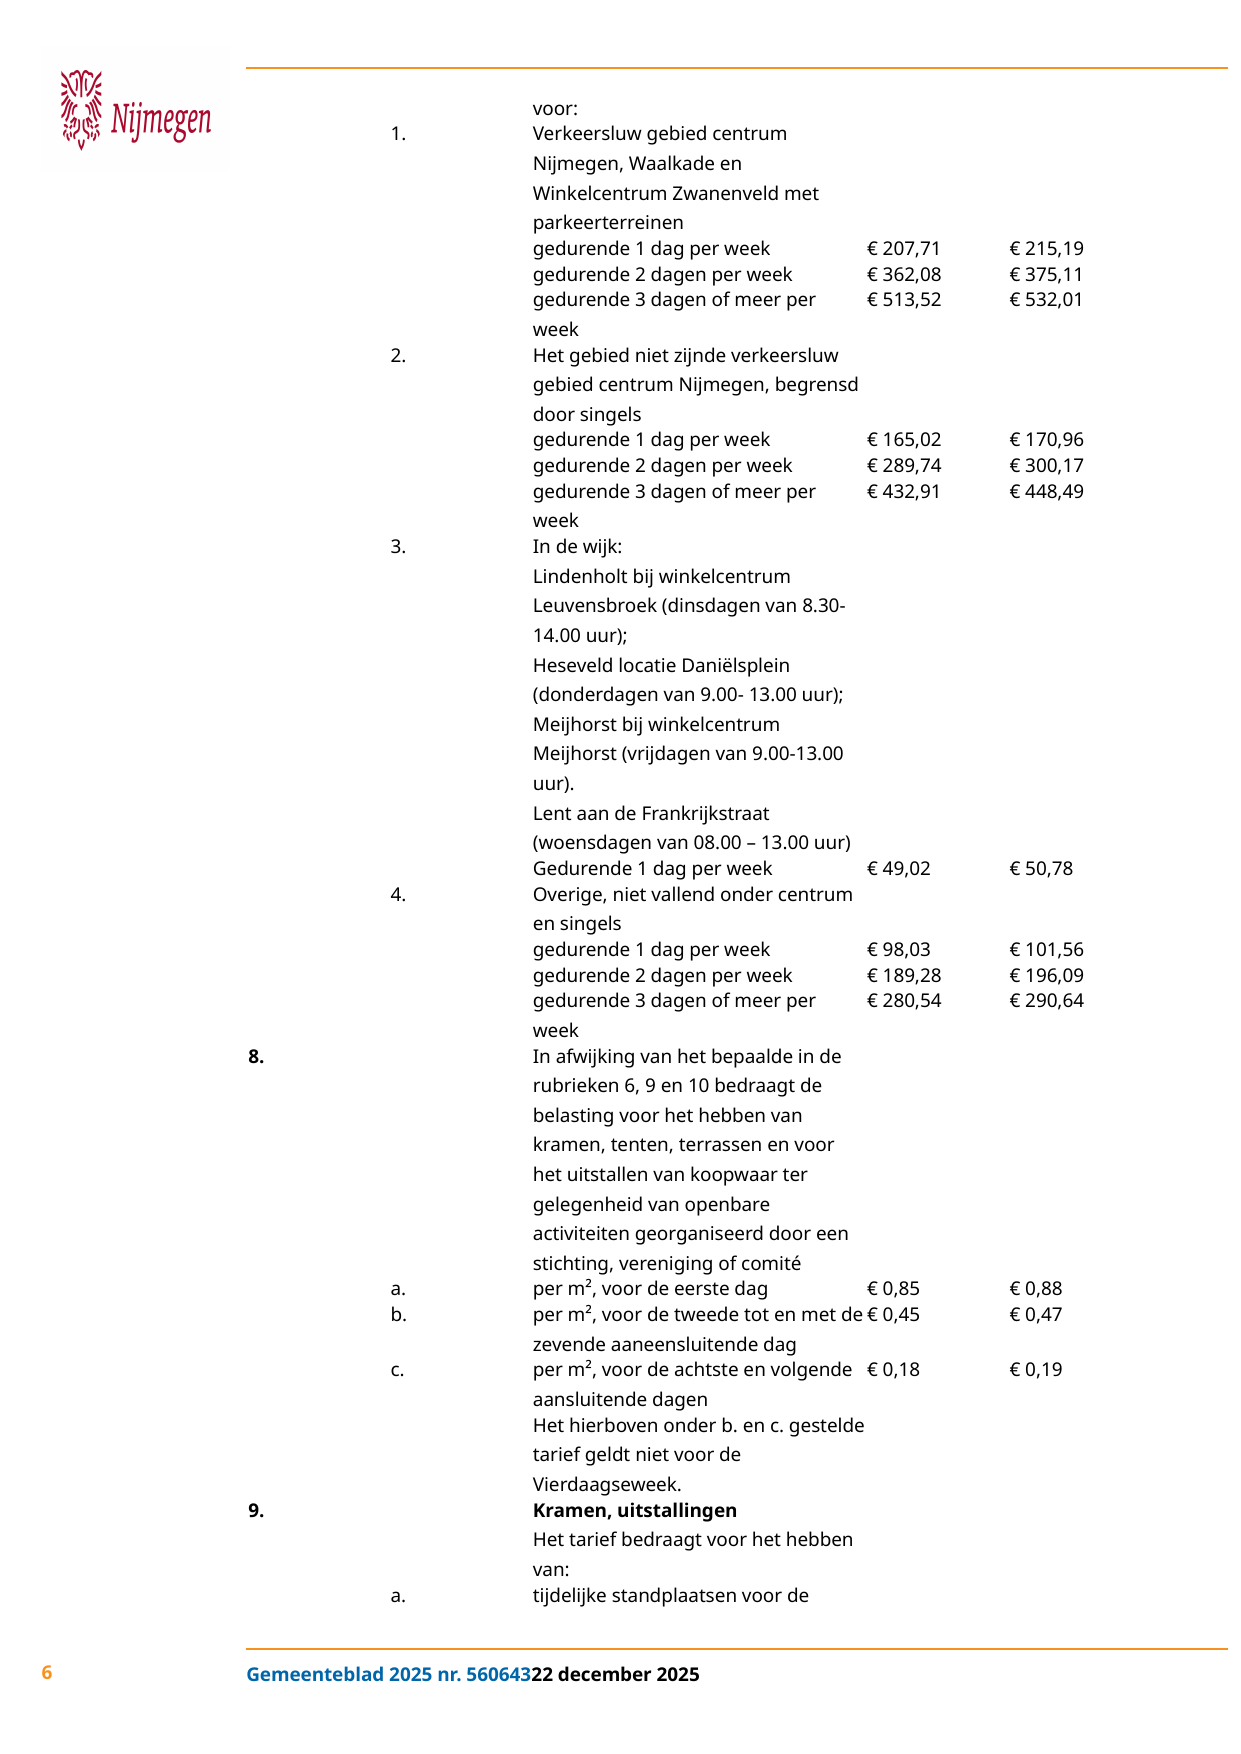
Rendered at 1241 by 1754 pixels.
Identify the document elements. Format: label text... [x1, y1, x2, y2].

table_cell [1009, 1497, 1152, 1582]
table_cell gedurende 1 dag per week [533, 427, 867, 452]
table_cell per m², voor de tweede tot en met de zevende aaneensluitende dag [533, 1301, 867, 1357]
table_cell [867, 342, 1009, 427]
table_cell b. [390, 1301, 533, 1357]
table_cell [248, 534, 390, 855]
table_cell € 215,19 [1009, 235, 1152, 261]
table_cell [248, 478, 390, 533]
table_cell [390, 988, 533, 1043]
table_cell [867, 1582, 1009, 1607]
table_cell 8. [248, 1043, 390, 1276]
table_cell [390, 478, 533, 533]
table_cell € 513,52 [867, 286, 1009, 342]
table_cell € 0,45 [867, 1301, 1009, 1357]
table_cell [390, 1043, 533, 1276]
table_cell [390, 453, 533, 478]
table_cell [1009, 95, 1152, 121]
table_cell Het hierboven onder b. en c. gestelde tarief geldt niet voor de Vierdaagseweek. [533, 1412, 867, 1497]
table_cell 2. [390, 342, 533, 427]
table_cell gedurende 3 dagen of meer per week [533, 478, 867, 533]
table_cell € 300,17 [1009, 453, 1152, 478]
table_cell € 532,01 [1009, 286, 1152, 342]
table_cell [248, 1412, 390, 1497]
table_cell [390, 855, 533, 881]
table_cell € 432,91 [867, 478, 1009, 533]
table_cell [248, 342, 390, 427]
table_cell [390, 1497, 533, 1582]
table_cell € 49,02 [867, 855, 1009, 881]
table_cell a. [390, 1582, 533, 1607]
table_cell a. [390, 1276, 533, 1301]
table_cell € 170,96 [1009, 427, 1152, 452]
table_cell [248, 427, 390, 452]
table_cell [1009, 534, 1152, 855]
table_cell € 0,88 [1009, 1276, 1152, 1301]
table_cell [390, 235, 533, 261]
table_cell [390, 962, 533, 987]
table_cell € 375,11 [1009, 261, 1152, 286]
table_cell [867, 1412, 1009, 1497]
table_cell In afwijking van het bepaalde in de rubrieken 6, 9 en 10 bedraagt de belasting voor het hebben van kramen, tenten, terrassen en voor het uitstallen van koopwaar ter gelegenheid van openbare activiteiten georganiseerd door een stichting, vereniging of comité [533, 1043, 867, 1276]
table_cell € 280,54 [867, 988, 1009, 1043]
table_cell In de wijk: Lindenholt bij winkelcentrum Leuvensbroek (dinsdagen van 8.30-14.00 uur); Heseveld locatie Daniëlsplein (donderdagen van 9.00- 13.00 uur); Meijhorst bij winkelcentrum Meijhorst (vrijdagen van 9.00-13.00 uur). Lent aan de Frankrijkstraat (woensdagen van 08.00 – 13.00 uur) [533, 534, 867, 855]
table_cell € 289,74 [867, 453, 1009, 478]
table_cell [248, 121, 390, 235]
table_cell [390, 261, 533, 286]
table_cell gedurende 3 dagen of meer per week [533, 286, 867, 342]
picture [41, 47, 231, 172]
table_cell tijdelijke standplaatsen voor de [533, 1582, 867, 1607]
table_cell [1009, 121, 1152, 235]
table_cell 4. [390, 881, 533, 936]
table_cell gedurende 1 dag per week [533, 235, 867, 261]
table_cell [1009, 881, 1152, 936]
table_cell [867, 1497, 1009, 1582]
table_cell [867, 1043, 1009, 1276]
table_cell [248, 855, 390, 881]
table_cell [248, 95, 390, 121]
table_cell [248, 235, 390, 261]
table_cell € 98,03 [867, 936, 1009, 962]
table_cell [1009, 1582, 1152, 1607]
table_cell [867, 534, 1009, 855]
table_cell gedurende 2 dagen per week [533, 261, 867, 286]
table_cell [1009, 1043, 1152, 1276]
table_cell [248, 261, 390, 286]
table_cell € 0,85 [867, 1276, 1009, 1301]
table_cell € 290,64 [1009, 988, 1152, 1043]
table_cell € 0,19 [1009, 1357, 1152, 1412]
table_cell [248, 1582, 390, 1607]
table_cell gedurende 3 dagen of meer per week [533, 988, 867, 1043]
table_cell [248, 1276, 390, 1301]
table_cell [248, 962, 390, 987]
table_cell € 165,02 [867, 427, 1009, 452]
table_cell € 0,18 [867, 1357, 1009, 1412]
table_cell [248, 1357, 390, 1412]
table_cell per m², voor de achtste en volgende aansluitende dagen [533, 1357, 867, 1412]
table_cell [390, 95, 533, 121]
table_cell Verkeersluw gebied centrum Nijmegen, Waalkade en Winkelcentrum Zwanenveld met parkeerterreinen [533, 121, 867, 235]
table_cell 9. [248, 1497, 390, 1582]
table_cell Gedurende 1 dag per week [533, 855, 867, 881]
table_cell € 101,56 [1009, 936, 1152, 962]
table_cell [390, 427, 533, 452]
table_cell € 362,08 [867, 261, 1009, 286]
table_cell Kramen, uitstallingen Het tarief bedraagt voor het hebben van: [533, 1497, 867, 1582]
table_cell € 207,71 [867, 235, 1009, 261]
table_cell gedurende 2 dagen per week [533, 962, 867, 987]
table_cell € 448,49 [1009, 478, 1152, 533]
table_cell € 0,47 [1009, 1301, 1152, 1357]
table_cell c. [390, 1357, 533, 1412]
table_cell [1009, 1412, 1152, 1497]
table_cell 1. [390, 121, 533, 235]
table_cell [248, 1301, 390, 1357]
table_cell [867, 95, 1009, 121]
table_cell gedurende 2 dagen per week [533, 453, 867, 478]
table_cell Het gebied niet zijnde verkeersluw gebied centrum Nijmegen, begrensd door singels [533, 342, 867, 427]
table_cell [867, 121, 1009, 235]
table_cell [248, 988, 390, 1043]
table_cell gedurende 1 dag per week [533, 936, 867, 962]
table_cell [248, 453, 390, 478]
table_cell € 189,28 [867, 962, 1009, 987]
table_cell [390, 936, 533, 962]
table_cell [248, 881, 390, 936]
table_cell € 50,78 [1009, 855, 1152, 881]
table_cell per m², voor de eerste dag [533, 1276, 867, 1301]
table_cell 3. [390, 534, 533, 855]
table_cell [1009, 342, 1152, 427]
table_cell [248, 286, 390, 342]
table_cell voor: [533, 95, 867, 121]
table_cell [248, 936, 390, 962]
table_cell [390, 286, 533, 342]
table_cell Overige, niet vallend onder centrum en singels [533, 881, 867, 936]
table_cell € 196,09 [1009, 962, 1152, 987]
table_cell [867, 881, 1009, 936]
table_cell [390, 1412, 533, 1497]
